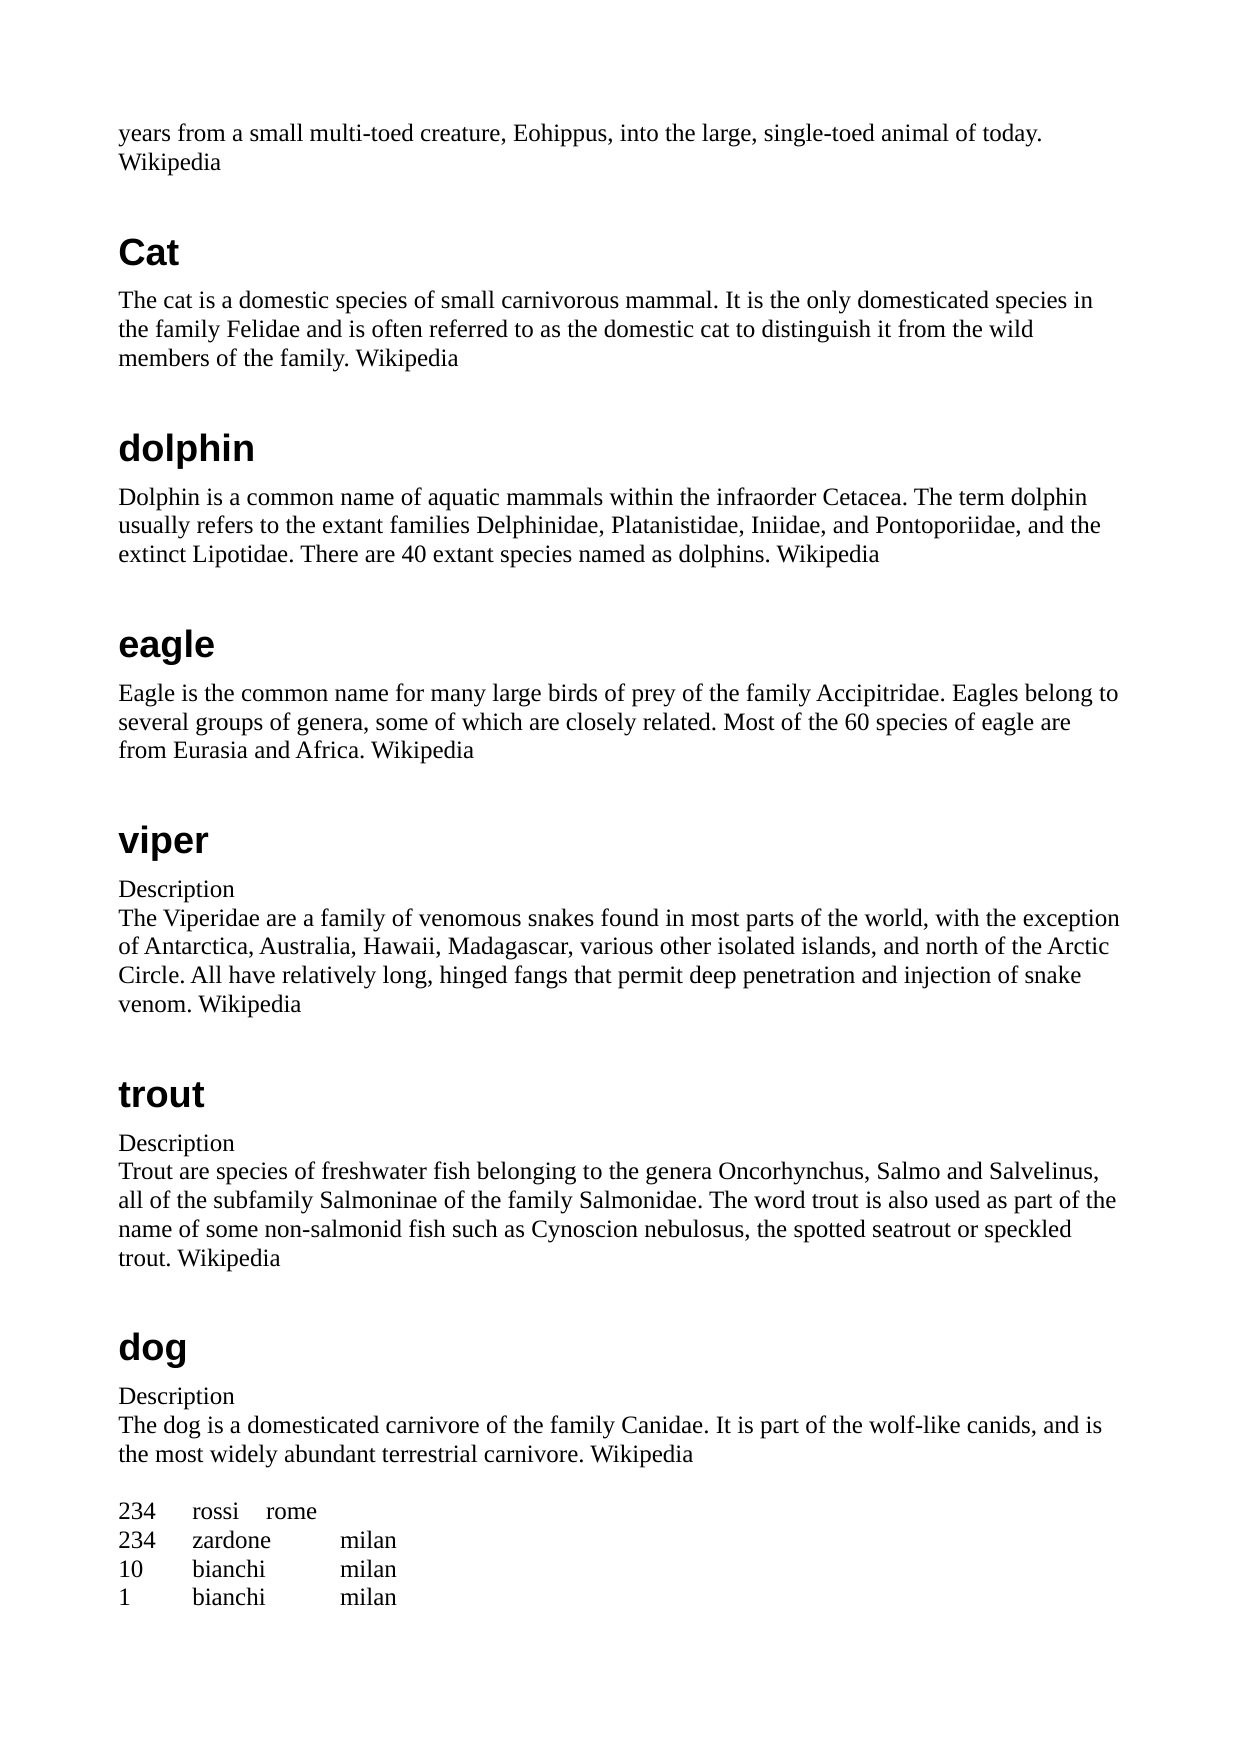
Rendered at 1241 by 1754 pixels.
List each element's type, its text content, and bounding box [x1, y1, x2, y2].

text Dolphin is a common name of aquatic mammals within the infraorder Cetacea. The term dolphin usually refers to the extant families Delphinidae, Platanistidae, Iniidae, and Pontoporiidae, and the extinct Lipotidae. There are 40 extant species named as dolphins. Wikipedia [118, 482, 1122, 568]
text Description [118, 874, 1122, 903]
text The dog is a domesticated carnivore of the family Canidae. It is part of the wolf-like canids, and is the most widely abundant terrestrial carnivore. Wikipedia [118, 1410, 1122, 1467]
text 1 bianchi milan [118, 1582, 1122, 1611]
text Description [118, 1128, 1122, 1156]
text 10 bianchi milan [118, 1554, 1122, 1582]
text 234 rossi rome [118, 1496, 1122, 1525]
subtitle eagle [118, 622, 1122, 665]
subtitle dog [118, 1325, 1122, 1369]
text Trout are species of freshwater fish belonging to the genera Oncorhynchus, Salmo and Salvelinus, all of the subfamily Salmoninae of the family Salmonidae. The word trout is also used as part of the name of some non-salmonid fish such as Cynoscion nebulosus, the spotted seatrout or speckled trout. Wikipedia [118, 1156, 1122, 1271]
text The Viperidae are a family of venomous snakes found in most parts of the world, with the exception of Antarctica, Australia, Hawaii, Madagascar, various other isolated islands, and north of the Arctic Circle. All have relatively long, hinged fangs that permit deep penetration and injection of snake venom. Wikipedia [118, 903, 1122, 1018]
text years from a small multi-toed creature, Eohippus, into the large, single-toed animal of today. Wikipedia [118, 118, 1122, 176]
text Description [118, 1381, 1122, 1410]
text The cat is a domestic species of small carnivorous mammal. It is the only domesticated species in the family Felidae and is often referred to as the domestic cat to distinguish it from the wild members of the family. Wikipedia [118, 286, 1122, 372]
subtitle dolphin [118, 426, 1122, 469]
subtitle trout [118, 1071, 1122, 1115]
subtitle viper [118, 818, 1122, 861]
subtitle Cat [118, 229, 1122, 273]
text Eagle is the common name for many large birds of prey of the family Accipitridae. Eagles belong to several groups of genera, some of which are closely related. Most of the 60 species of eagle are from Eurasia and Africa. Wikipedia [118, 678, 1122, 764]
text 234 zardone milan [118, 1525, 1122, 1554]
